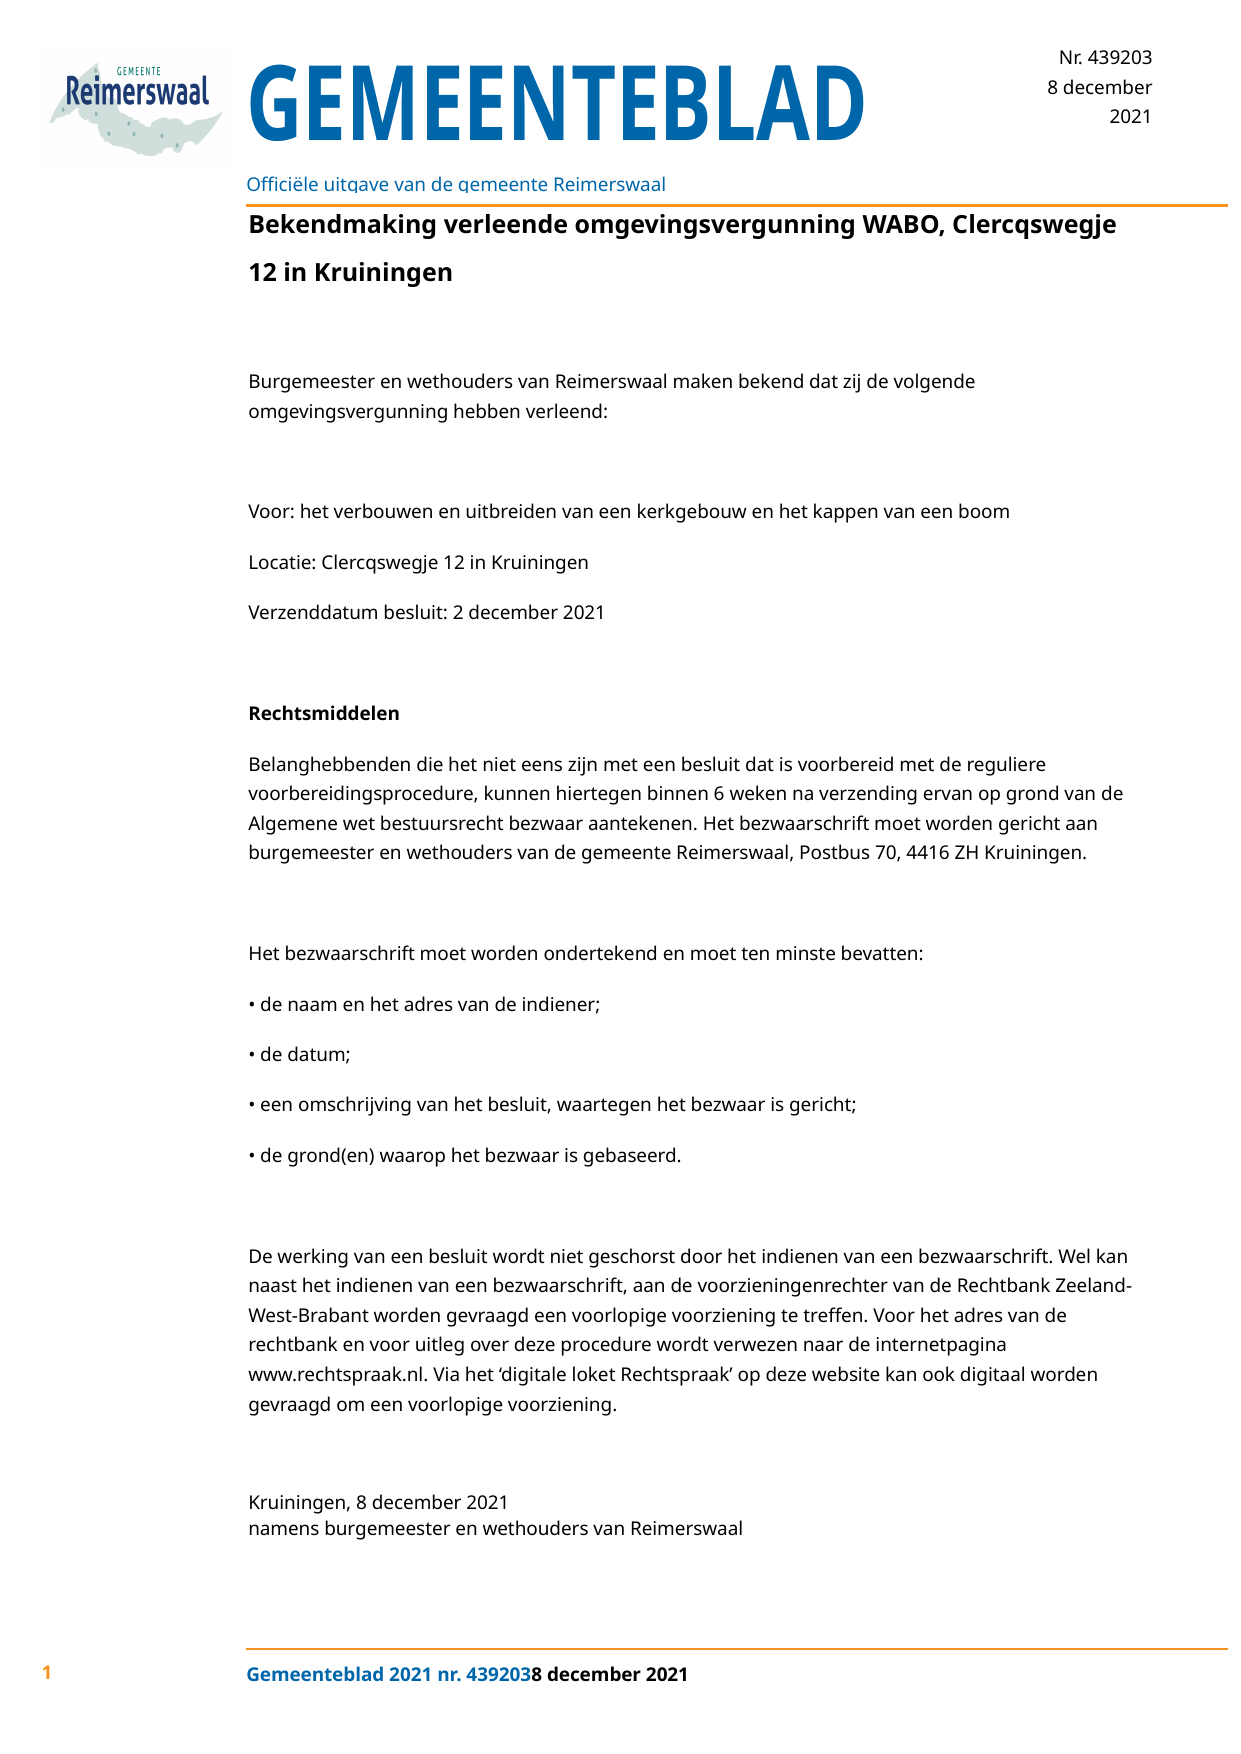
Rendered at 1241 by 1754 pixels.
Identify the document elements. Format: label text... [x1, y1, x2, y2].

text De werking van een besluit wordt niet geschorst door het indienen van een bezwaarschrift. Wel kan naast het indienen van een bezwaarschrift, aan de voorzieningenrechter van de Rechtbank Zeeland-West-Brabant worden gevraagd een voorlopige voorziening te treffen. Voor het adres van de rechtbank en voor uitleg over deze procedure wordt verwezen naar de internetpagina www.rechtspraak.nl. Via het ‘digitale loket Rechtspraak’ op deze website kan ook digitaal worden gevraagd om een voorlopige voorziening. [248, 1243, 1152, 1417]
text Bekendmaking verleende omgevingsvergunning WABO, Clercqswegje 12 in Kruiningen [248, 207, 1152, 288]
text Belanghebbenden die het niet eens zijn met een besluit dat is voorbereid met de reguliere voorbereidingsprocedure, kunnen hiertegen binnen 6 weken na verzending ervan op grond van de Algemene wet bestuursrecht bezwaar aantekenen. Het bezwaarschrift moet worden gericht aan burgemeester en wethouders van de gemeente Reimerswaal, Postbus 70, 4416 ZH Kruiningen. [248, 751, 1152, 865]
text Locatie: Clercqswegje 12 in Kruiningen [248, 549, 1152, 575]
text • de datum; [248, 1041, 1152, 1067]
text • een omschrijving van het besluit, waartegen het bezwaar is gericht; [248, 1092, 1152, 1117]
text • de grond(en) waarop het bezwaar is gebaseerd. [248, 1142, 1152, 1168]
text Burgemeester en wethouders van Reimerswaal maken bekend dat zij de volgende omgevingsvergunning hebben verleend: [248, 368, 1152, 424]
picture [41, 47, 231, 172]
text Het bezwaarschrift moet worden ondertekend en moet ten minste bevatten: [248, 940, 1152, 966]
text namens burgemeester en wethouders van Reimerswaal [248, 1515, 1152, 1541]
text • de naam en het adres van de indiener; [248, 991, 1152, 1017]
text Rechtsmiddelen [248, 700, 1152, 726]
text Verzenddatum besluit: 2 december 2021 [248, 599, 1152, 625]
text Kruiningen, 8 december 2021 [248, 1489, 1152, 1515]
text Voor: het verbouwen en uitbreiden van een kerkgebouw en het kappen van een boom [248, 499, 1152, 524]
